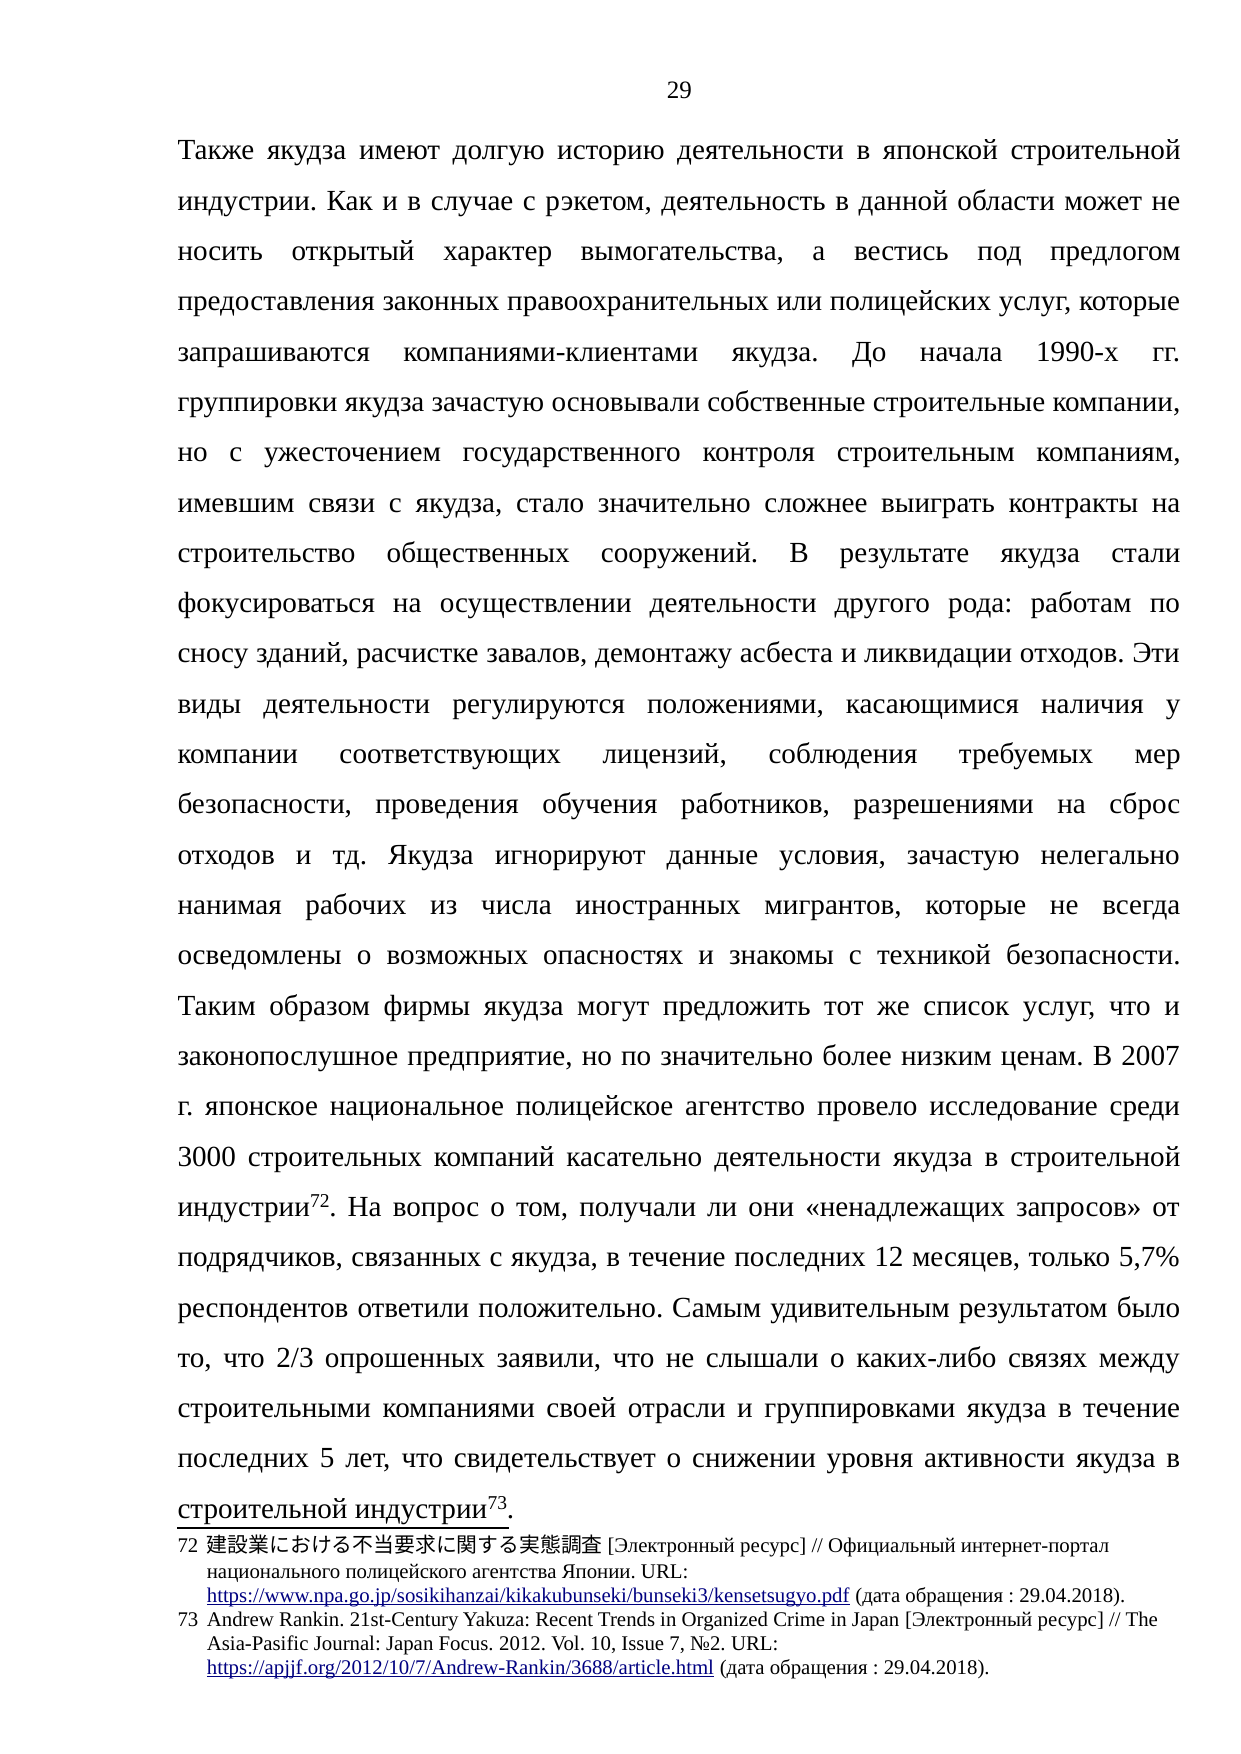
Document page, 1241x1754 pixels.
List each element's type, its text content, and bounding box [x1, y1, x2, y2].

text Также якудза имеют долгую историю деятельности в японской строительной индустрии. Как и в случае с рэкетом, деятельность в данной области может не носить открытый характер вымогательства, а вестись под предлогом предоставления законных правоохранительных или полицейских услуг, которые запрашиваются компаниями-клиентами якудза. До начала 1990-х гг. группировки якудза зачастую основывали собственные строительные компании, но с ужесточением государственного контроля строительным компаниям, имевшим связи с якудза, стало значительно сложнее выиграть контракты на строительство общественных сооружений. В результате якудза стали фокусироваться на осуществлении деятельности другого рода: работам по сносу зданий, расчистке завалов, демонтажу асбеста и ликвидации отходов. Эти виды деятельности регулируются положениями, касающимися наличия у компании соответствующих лицензий, соблюдения требуемых мер безопасности, проведения обучения работников, разрешениями на сброс отходов и тд. Якудза игнорируют данные условия, зачастую нелегально нанимая рабочих из числа иностранных мигрантов, которые не всегда осведомлены о возможных опасностях и знакомы с техникой безопасности. Таким образом фирмы якудза могут предложить тот же список услуг, что и законопослушное предприятие, но по значительно более низким ценам. В 2007 г. японское национальное полицейское агентство провело исследование среди 3000 строительных компаний касательно деятельности якудза в строительной индустрии. На вопрос о том, получали ли они «ненадлежащих запросов» от подрядчиков, связанных с якудза, в течение последних 12 месяцев, только 5,7% респондентов ответили положительно. Самым удивительным результатом было то, что 2/3 опрошенных заявили, что не слышали о каких-либо связях между строительными компаниями своей отрасли и группировками якудза в течение последних 5 лет, что свидетельствует о снижении уровня активности якудза в строительной индустрии. [177, 132, 1181, 1524]
text Andrew Rankin. 21st-Century Yakuza: Recent Trends in Organized Crime in Japan [Электронный ресурс] // The Asia-Pasific Journal: Japan Focus. 2012. Vol. 10, Issue 7, №2. URL: https://apjjf.org/2012/10/7/Andrew-Rankin/3688/article.html (дата обращения : 29.04.2018). [177, 1607, 1181, 1679]
text 建設業における不当要求に関する実態調査 [Электронный ресурс] // Официальный интернет-портал национального полицейского агентства Японии. URL: https://www.npa.go.jp/sosikihanzai/kikakubunseki/bunseki3/kensetsugyo.pdf (дата обращения : 29.04.2018). [177, 1528, 1181, 1607]
